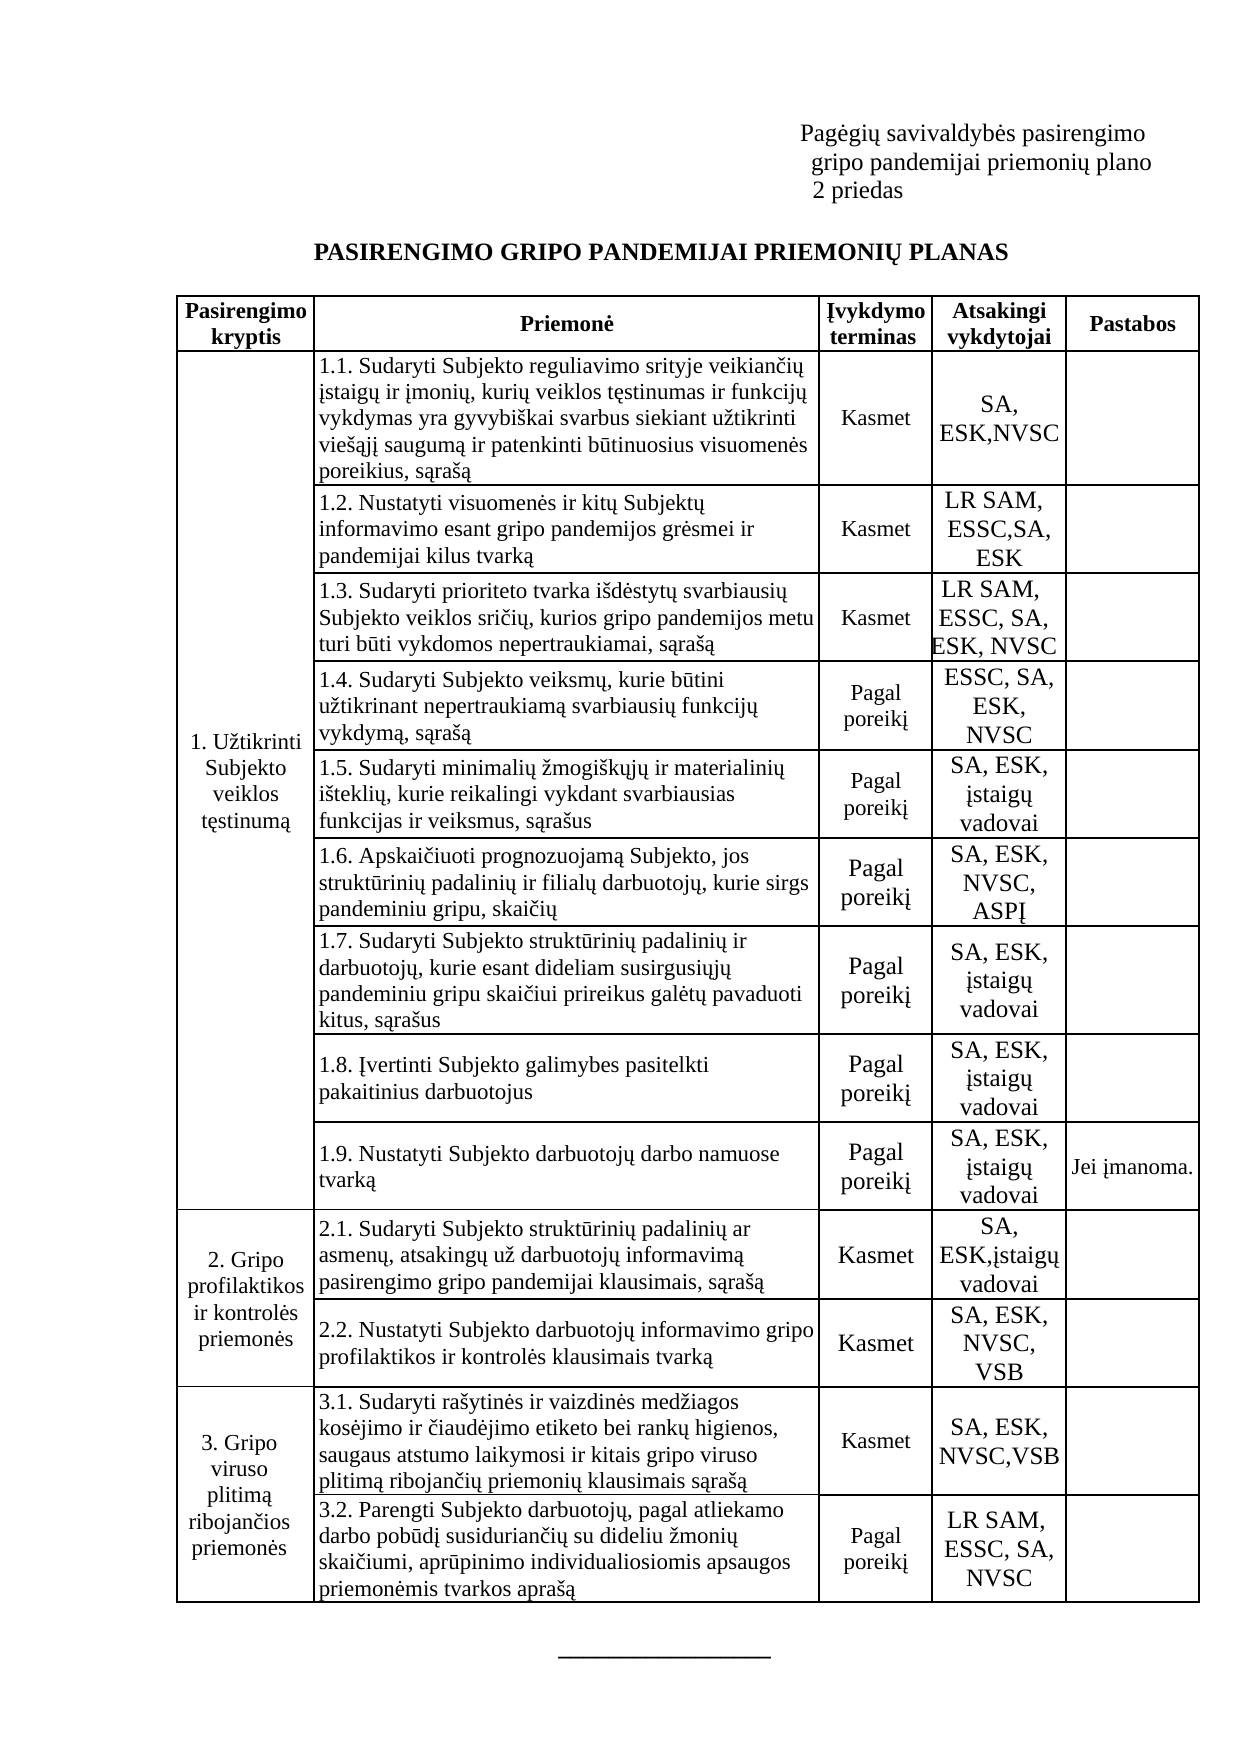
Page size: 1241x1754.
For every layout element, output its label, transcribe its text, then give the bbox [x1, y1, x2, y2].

table_cell Pagal poreikį [820, 839, 931, 925]
table_cell 1.3. Sudaryti prioriteto tvarka išdėstytų svarbiausių Subjekto veiklos sričių, kurios gripo pandemijos metu turi būti vykdomos nepertraukiamai, sąrašą [315, 574, 818, 660]
table_header Pastabos [1067, 297, 1198, 350]
table_cell 2.2. Nustatyti Subjekto darbuotojų informavimo gripo profilaktikos ir kontrolės klausimais tvarką [315, 1300, 818, 1386]
table_cell [1067, 927, 1198, 1033]
table_cell [1067, 662, 1198, 748]
table_cell Kasmet [820, 352, 931, 483]
table_cell [1067, 1496, 1198, 1601]
text Pagėgių savivaldybės pasirengimo [177, 118, 1152, 147]
table_cell Kasmet [820, 1388, 931, 1493]
table_cell Jei įmanoma. [1067, 1123, 1198, 1209]
table_header Pasirengimo kryptis [178, 297, 313, 350]
table_header Priemonė [315, 297, 818, 350]
table_cell 1.6. Apskaičiuoti prognozuojamą Subjekto, jos struktūrinių padalinių ir filialų darbuotojų, kurie sirgs pandeminiu gripu, skaičių [315, 839, 818, 925]
table_cell Pagal poreikį [820, 1123, 931, 1209]
table_cell SA, ESK, NVSC,VSB [933, 1388, 1065, 1493]
text _________________ [177, 1632, 1152, 1661]
table_cell [1067, 751, 1198, 837]
table_cell SA, ESK, įstaigų vadovai [933, 927, 1065, 1033]
table_cell Kasmet [820, 1211, 931, 1298]
table_cell 1.4. Sudaryti Subjekto veiksmų, kurie būtini užtikrinant nepertraukiamą svarbiausių funkcijų vykdymą, sąrašą [315, 662, 818, 748]
table_cell [1067, 486, 1198, 572]
table_cell 3.2. Parengti Subjekto darbuotojų, pagal atliekamo darbo pobūdį susiduriančių su dideliu žmonių skaičiumi, aprūpinimo individualiosiomis apsaugos priemonėmis tvarkos aprašą [315, 1495, 818, 1601]
table_cell [1067, 1035, 1198, 1121]
text PASIRENGIMO GRIPO PANDEMIJAI PRIEMONIŲ PLANAS [177, 237, 1152, 266]
table_cell 2. Gripo profilaktikos ir kontrolės priemonės [178, 1210, 313, 1386]
table_cell ESSC, SA, ESK, NVSC [933, 662, 1065, 748]
table_cell 1. Užtikrinti Subjekto veiklos tęstinumą [178, 352, 313, 1209]
table_cell Pagal poreikį [820, 927, 931, 1033]
table_cell Pagal poreikį [820, 662, 931, 748]
table_cell [1067, 839, 1198, 925]
table_cell Kasmet [820, 486, 931, 572]
table_cell 1.7. Sudaryti Subjekto struktūrinių padalinių ir darbuotojų, kurie esant dideliam susirgusiųjų pandeminiu gripu skaičiui prireikus galėtų pavaduoti kitus, sąrašus [315, 927, 818, 1033]
table_cell SA, ESK,NVSC [933, 352, 1065, 483]
table_cell Pagal poreikį [820, 751, 931, 837]
text 2 priedas [177, 176, 1152, 204]
table_cell 1.5. Sudaryti minimalių žmogiškųjų ir materialinių išteklių, kurie reikalingi vykdant svarbiausias funkcijas ir veiksmus, sąrašus [315, 751, 818, 837]
table_cell Pagal poreikį [820, 1496, 931, 1601]
table_cell LR SAM, ESSC, SA, ESK, NVSC [933, 574, 1065, 660]
table_cell 1.9. Nustatyti Subjekto darbuotojų darbo namuose tvarką [315, 1123, 818, 1209]
table_cell SA, ESK, NVSC, ASPĮ [933, 839, 1065, 925]
table_cell 1.1. Sudaryti Subjekto reguliavimo srityje veikiančių įstaigų ir įmonių, kurių veiklos tęstinumas ir funkcijų vykdymas yra gyvybiškai svarbus siekiant užtikrinti viešąjį saugumą ir patenkinti būtinuosius visuomenės poreikius, sąrašą [315, 352, 818, 483]
table_cell [1067, 1211, 1198, 1298]
table_cell [1067, 574, 1198, 660]
table_header Įvykdymo terminas [820, 297, 931, 350]
table_cell SA, ESK, įstaigų vadovai [933, 1035, 1065, 1121]
table_cell 1.2. Nustatyti visuomenės ir kitų Subjektų informavimo esant gripo pandemijos grėsmei ir pandemijai kilus tvarką [315, 486, 818, 572]
table_cell SA, ESK, įstaigų vadovai [933, 751, 1065, 837]
table_cell Kasmet [820, 574, 931, 660]
table_cell [1067, 352, 1198, 483]
table_cell 3.1. Sudaryti rašytinės ir vaizdinės medžiagos kosėjimo ir čiaudėjimo etiketo bei rankų higienos, saugaus atstumo laikymosi ir kitais gripo viruso plitimą ribojančių priemonių klausimais sąrašą [315, 1388, 818, 1493]
table_header Atsakingi vykdytojai [933, 297, 1065, 350]
text gripo pandemijai priemonių plano [177, 147, 1152, 176]
table_cell LR SAM, ESSC, SA, NVSC [933, 1496, 1065, 1601]
table_cell SA, ESK,įstaigų vadovai [933, 1211, 1065, 1298]
table_cell 3. Gripo viruso plitimą ribojančios priemonės [178, 1387, 313, 1601]
table_cell [1067, 1388, 1198, 1493]
table_cell [1067, 1300, 1198, 1386]
table_cell 2.1. Sudaryti Subjekto struktūrinių padalinių ar asmenų, atsakingų už darbuotojų informavimą pasirengimo gripo pandemijai klausimais, sąrašą [315, 1210, 818, 1298]
table_cell SA, ESK, NVSC, VSB [933, 1300, 1065, 1386]
table_cell Pagal poreikį [820, 1035, 931, 1121]
table_cell 1.8. Įvertinti Subjekto galimybes pasitelkti pakaitinius darbuotojus [315, 1035, 818, 1121]
table_cell SA, ESK, įstaigų vadovai [933, 1123, 1065, 1209]
table_cell LR SAM, ESSC,SA, ESK [933, 486, 1065, 572]
table_cell Kasmet [820, 1300, 931, 1386]
